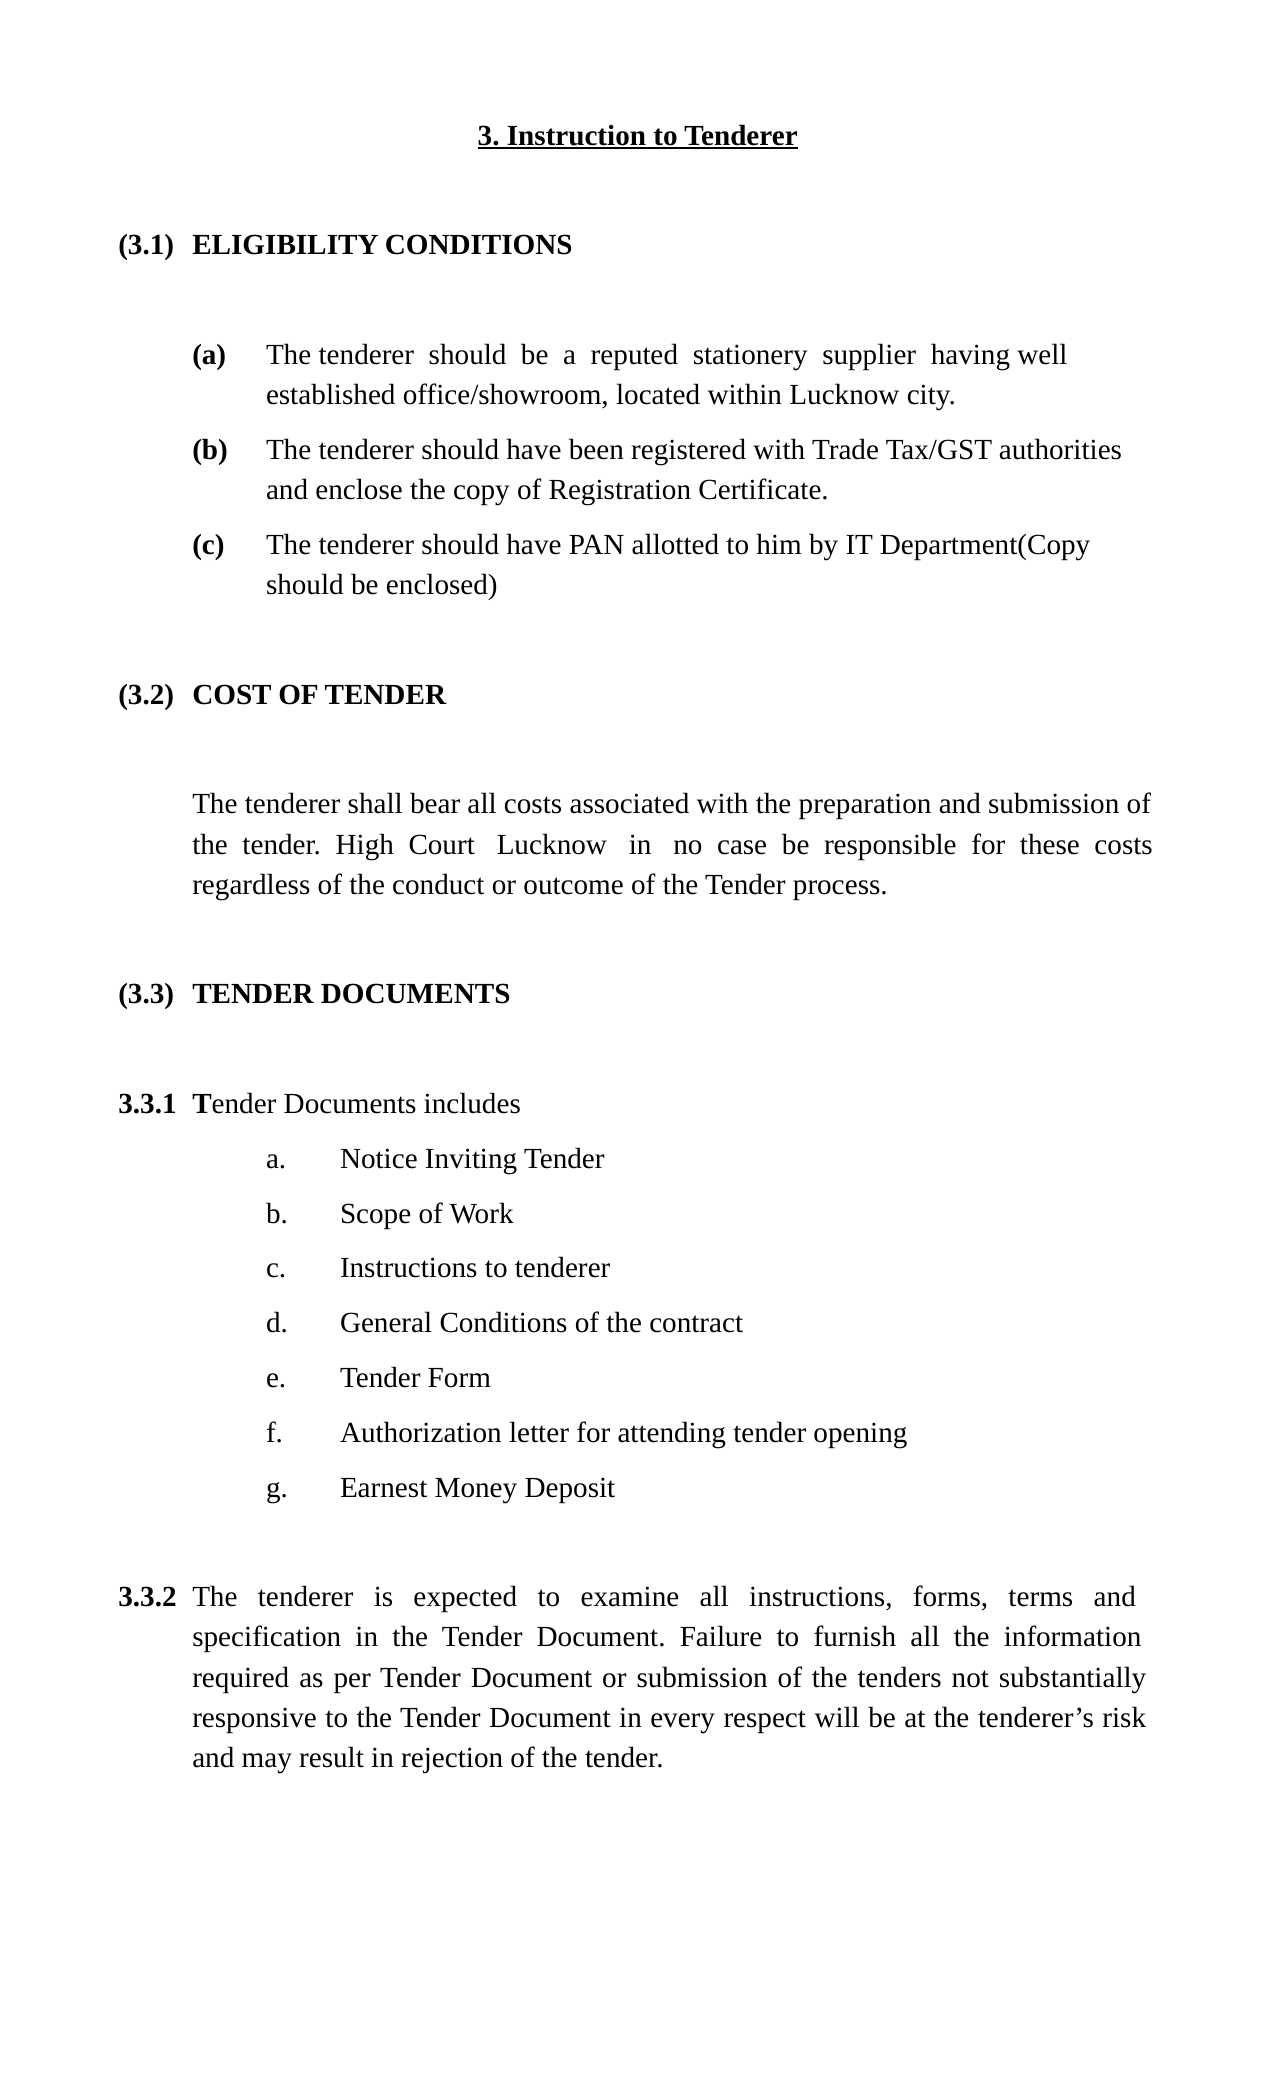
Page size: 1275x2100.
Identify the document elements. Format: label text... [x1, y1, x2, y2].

text c. Instructions to tenderer [118, 1251, 1157, 1284]
text g. Earnest Money Deposit [118, 1470, 1157, 1503]
text 3.3.2 The tenderer is expected to examine all instructions, forms, terms and specification in the Tender Document. Failure to furnish all the information required as per Tender Document or submission of the tenders not substantially responsive to the Tender Document in every respect will be at the tenderer’s risk and may result in rejection of the tender. [118, 1579, 1157, 1774]
text e. Tender Form [118, 1360, 1157, 1394]
text 3. Instruction to Tenderer [118, 118, 1157, 152]
text (3.2) COST OF TENDER [118, 677, 1157, 711]
text 3.3.1 Tender Documents includes [118, 1086, 1157, 1120]
text b. Scope of Work [118, 1196, 1157, 1229]
text (3.1) ELIGIBILITY CONDITIONS [118, 228, 1157, 261]
text (b) The tenderer should have been registered with Trade Tax/GST authorities and enclose the copy of Registration Certificate. [118, 432, 1157, 506]
text f. Authorization letter for attending tender opening [118, 1415, 1157, 1448]
text a. Notice Inviting Tender [118, 1141, 1157, 1174]
text (c) The tenderer should have PAN allotted to him by IT Department(Copy should be enclosed) [118, 527, 1157, 601]
text The tenderer shall bear all costs associated with the preparation and submission of the tender. High Court Lucknow in no case be responsible for these costs regardless of the conduct or outcome of the Tender process. [118, 787, 1157, 901]
text (3.3) TENDER DOCUMENTS [118, 977, 1157, 1010]
text d. General Conditions of the contract [118, 1305, 1157, 1339]
text (a) The tenderer should be a reputed stationery supplier having well established office/showroom, located within Lucknow city. [118, 337, 1157, 411]
